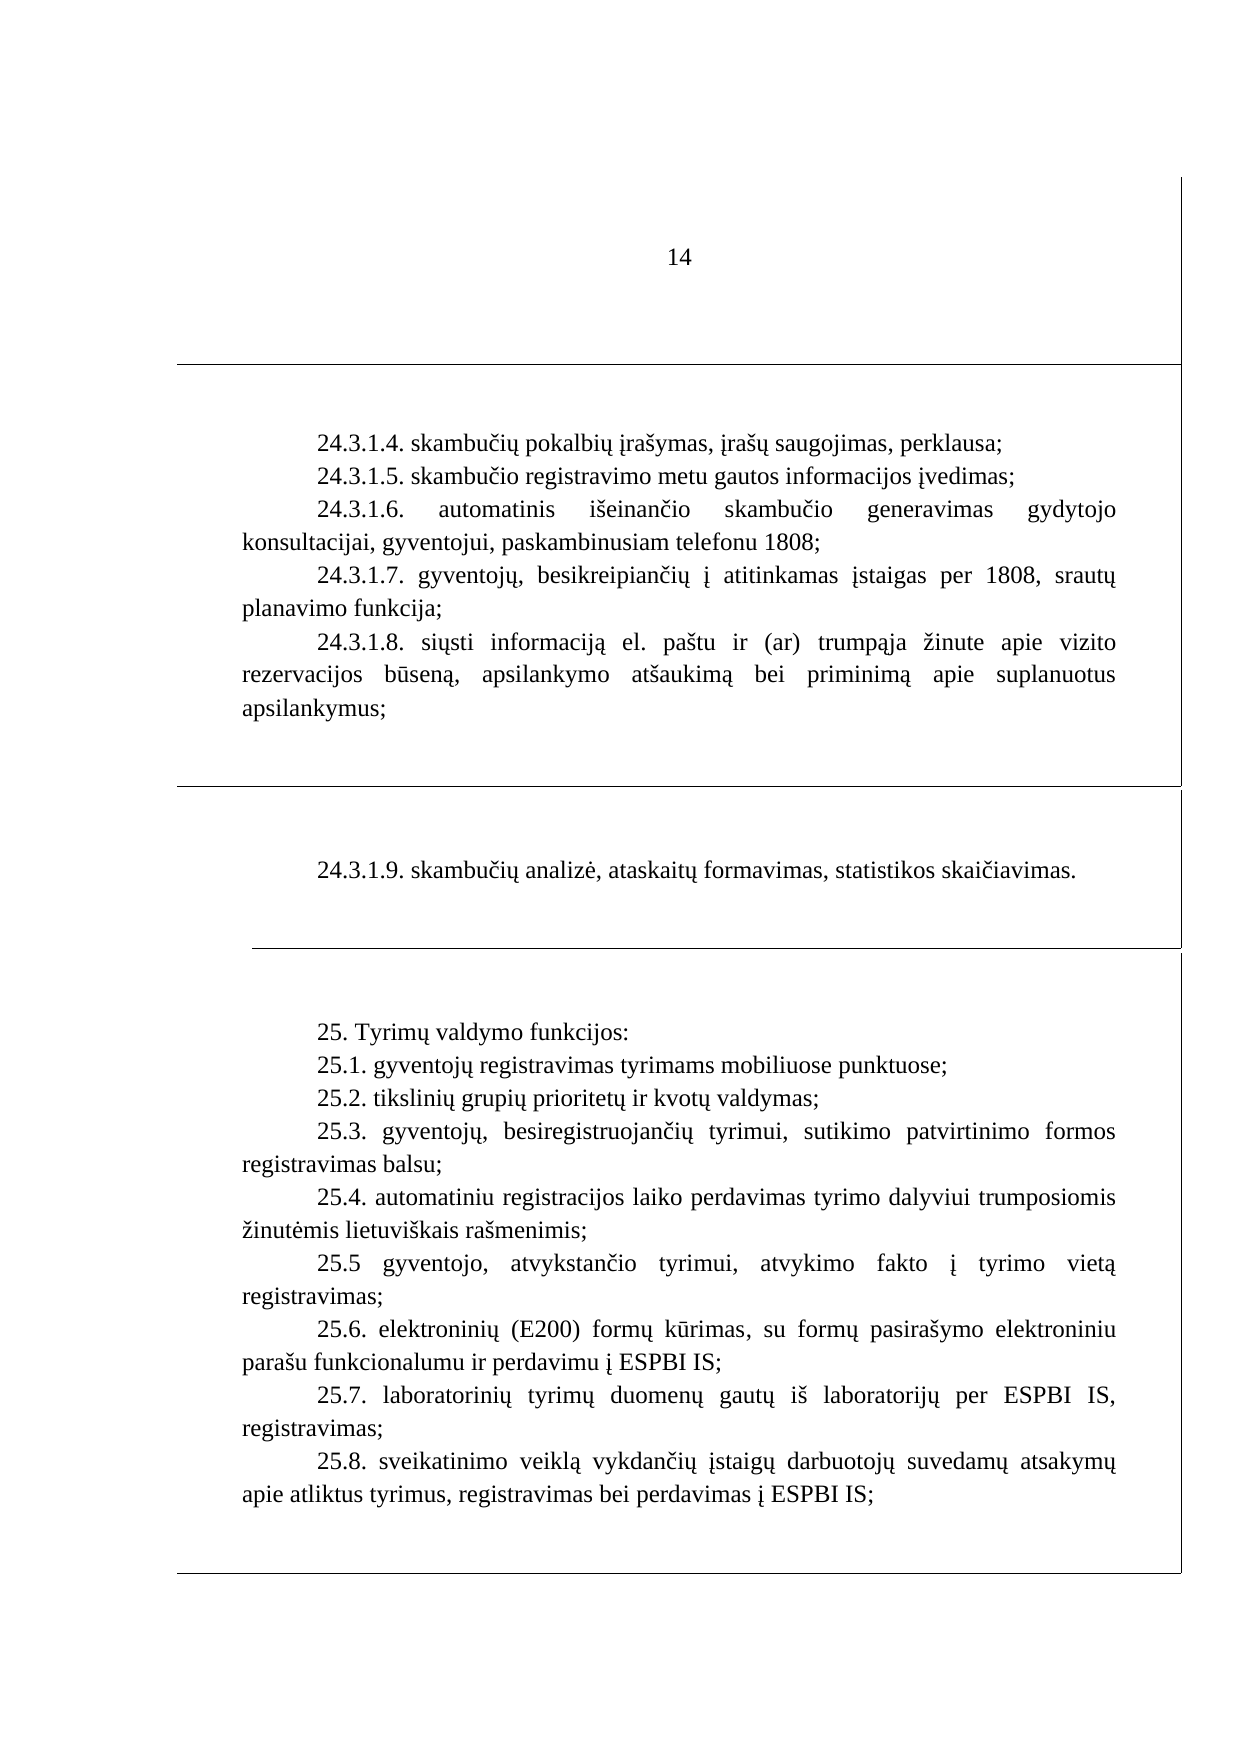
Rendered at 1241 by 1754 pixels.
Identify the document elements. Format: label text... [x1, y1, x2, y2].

text 25.5 gyventojo, atvykstančio tyrimui, atvykimo fakto į tyrimo vietą registravimas; [177, 1183, 1181, 1249]
text 24.3.1.4. skambučių pokalbių įrašymas, įrašų saugojimas, perklausa; [177, 364, 1181, 397]
text 25.2. tikslinių grupių prioritetų ir kvotų valdymas; [177, 1018, 1181, 1051]
text 25.7. laboratorinių tyrimų duomenų gautų iš laboratorijų per ESPBI IS, registravimas; [177, 1316, 1181, 1382]
text 24.3.1.5. skambučio registravimo metu gautos informacijos įvedimas; [177, 397, 1181, 430]
text 25.3. gyventojų, besiregistruojančių tyrimui, sutikimo patvirtinimo formos registravimas balsu; [177, 1051, 1181, 1117]
text 25.8. sveikatinimo veiklą vykdančių įstaigų darbuotojų suvedamų atsakymų apie atliktus tyrimus, registravimas bei perdavimas į ESPBI IS; [177, 1382, 1181, 1573]
text 25.4. automatiniu registracijos laiko perdavimas tyrimo dalyviui trumposiomis žinutėmis lietuviškais rašmenimis; [177, 1117, 1181, 1183]
text 25.1. gyventojų registravimas tyrimams mobiliuose punktuose; [177, 985, 1181, 1018]
text 24.3.1.6. automatinis išeinančio skambučio generavimas gydytojo konsultacijai, gyventojui, paskambinusiam telefonu 1808; [177, 430, 1181, 496]
text 24.3.1.8. siųsti informaciją el. paštu ir (ar) trumpąja žinute apie vizito rezervacijos būseną, apsilankymo atšaukimą bei priminimą apie suplanuotus apsilankymus; [177, 562, 1181, 786]
text 24.3.1.7. gyventojų, besikreipiančių į atitinkamas įstaigas per 1808, srautų planavimo funkcija; [177, 496, 1181, 562]
text 24.3.1.9. skambučių analizė, ataskaitų formavimas, statistikos skaičiavimas. [252, 790, 1181, 948]
text 25.6. elektroninių (E200) formų kūrimas, su formų pasirašymo elektroniniu parašu funkcionalumu ir perdavimu į ESPBI IS; [177, 1249, 1181, 1316]
text 25. Tyrimų valdymo funkcijos: [177, 952, 1181, 985]
